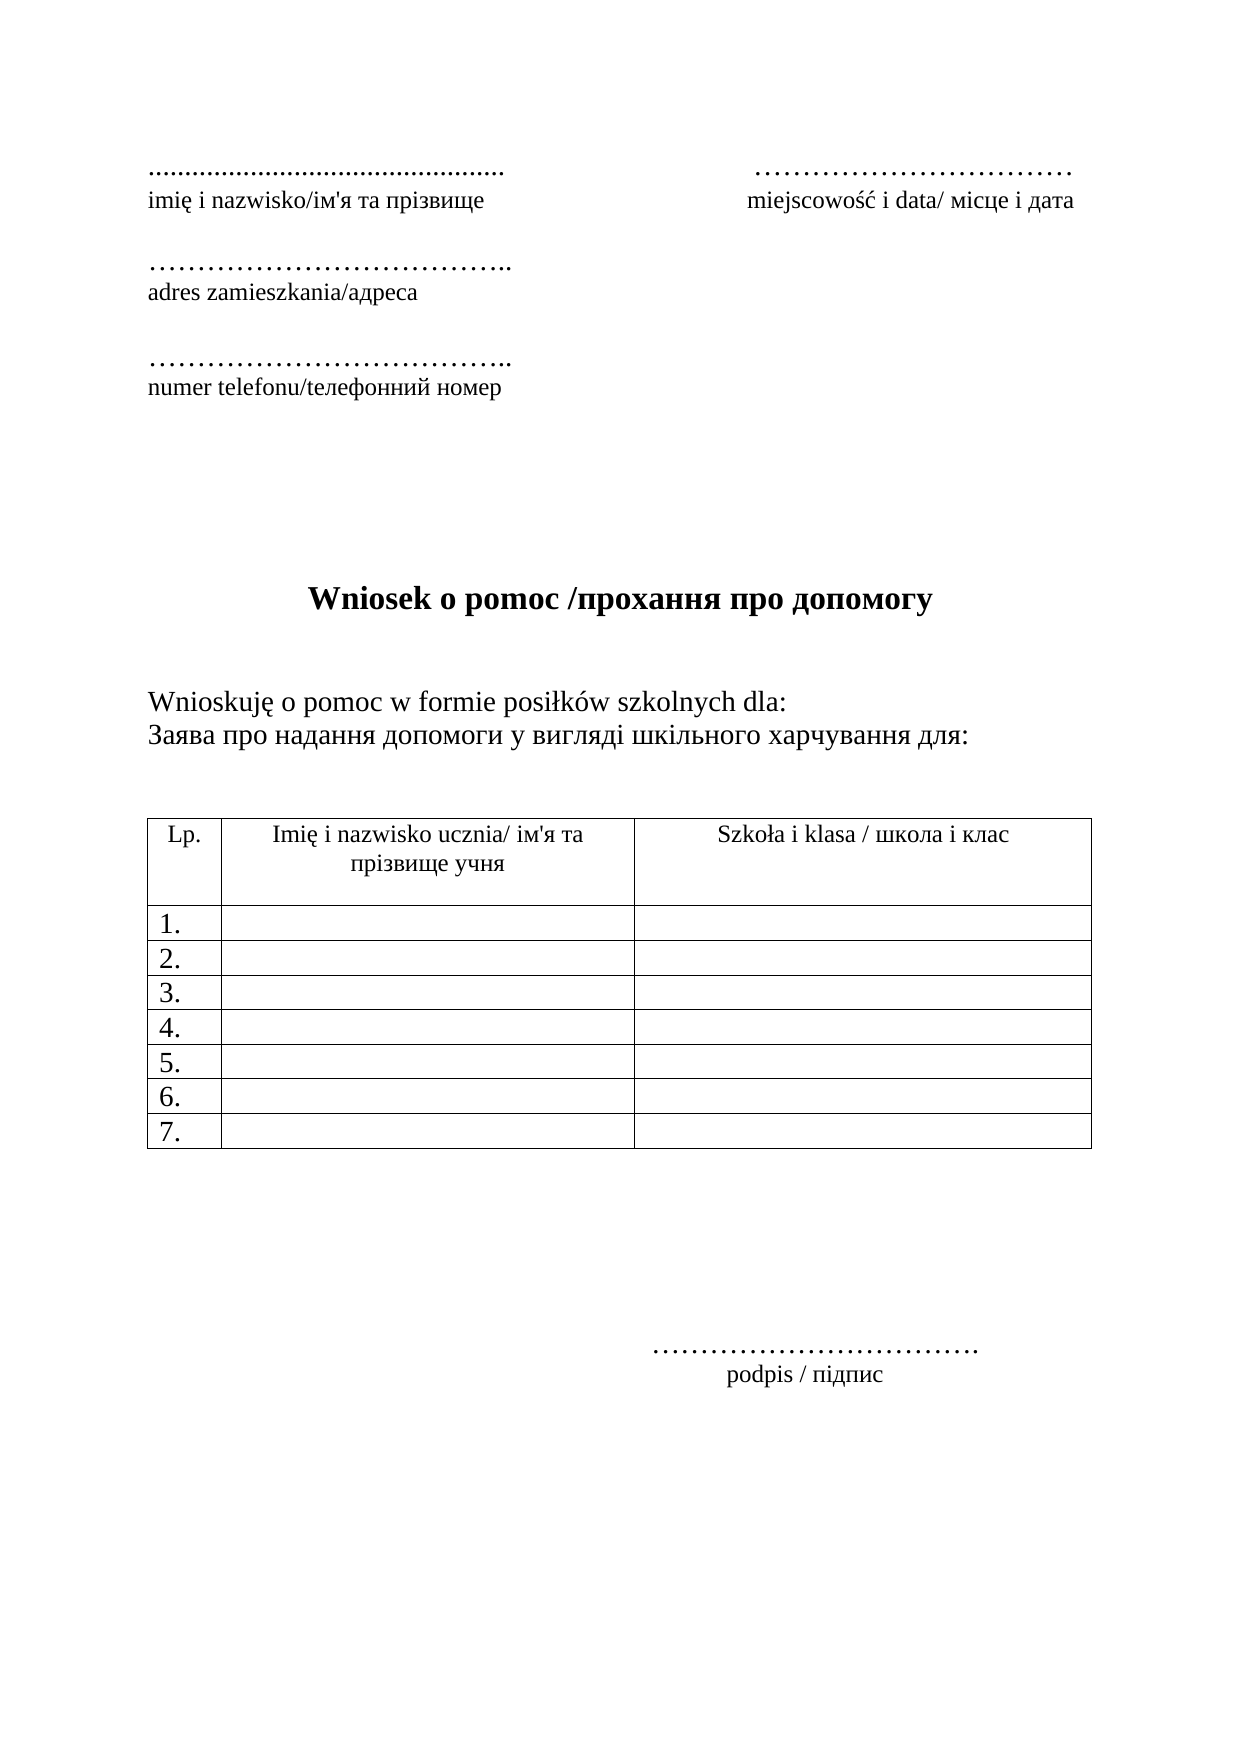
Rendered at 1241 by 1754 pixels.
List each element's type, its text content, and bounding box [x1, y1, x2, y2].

table_cell [635, 1079, 1091, 1113]
table_cell [222, 976, 634, 1009]
text Wniosek o pomoc /прохання про допомогу [148, 578, 1093, 617]
table_cell [635, 1045, 1091, 1078]
table_cell 2. [148, 941, 221, 974]
table_cell [635, 1010, 1091, 1044]
table_cell [222, 1010, 634, 1044]
text adres zamieszkania/aдреса [148, 277, 1093, 305]
text ……………………………. podpis / підпис [148, 1326, 1093, 1388]
table_cell [222, 1045, 634, 1078]
text Wnioskuję o pomoc w formie posiłków szkolnych dla: [148, 684, 1093, 717]
table_cell 3. [148, 976, 221, 1009]
table_cell [635, 1114, 1091, 1147]
table_cell 4. [148, 1010, 221, 1044]
table_header Imię i nazwisko ucznia/ ім'я та прізвище учня [222, 819, 634, 905]
table_cell [222, 1079, 634, 1113]
table_header Szkoła i klasa / школа і клас [635, 819, 1091, 905]
table_cell [222, 1114, 634, 1147]
table_header Lp. [148, 819, 221, 905]
table_cell [635, 976, 1091, 1009]
table_cell [635, 906, 1091, 940]
table_cell 7. [148, 1114, 221, 1147]
table_cell 6. [148, 1079, 221, 1113]
text Заява про надання допомоги у вигляді шкільного харчування для: [148, 717, 1093, 751]
table_cell 5. [148, 1045, 221, 1078]
table_cell [635, 941, 1091, 974]
text ……………………………….. [148, 243, 1093, 277]
table_cell [222, 941, 634, 974]
text ……………………………….. numer telefonu/tелефонний номер [148, 339, 1093, 401]
table_cell [222, 906, 634, 940]
table_cell 1. [148, 906, 221, 940]
text ................................................. …………………………… imię i nazwisko/ім'я та прізвище miejscowość i data/ місце і дата [148, 148, 1093, 243]
